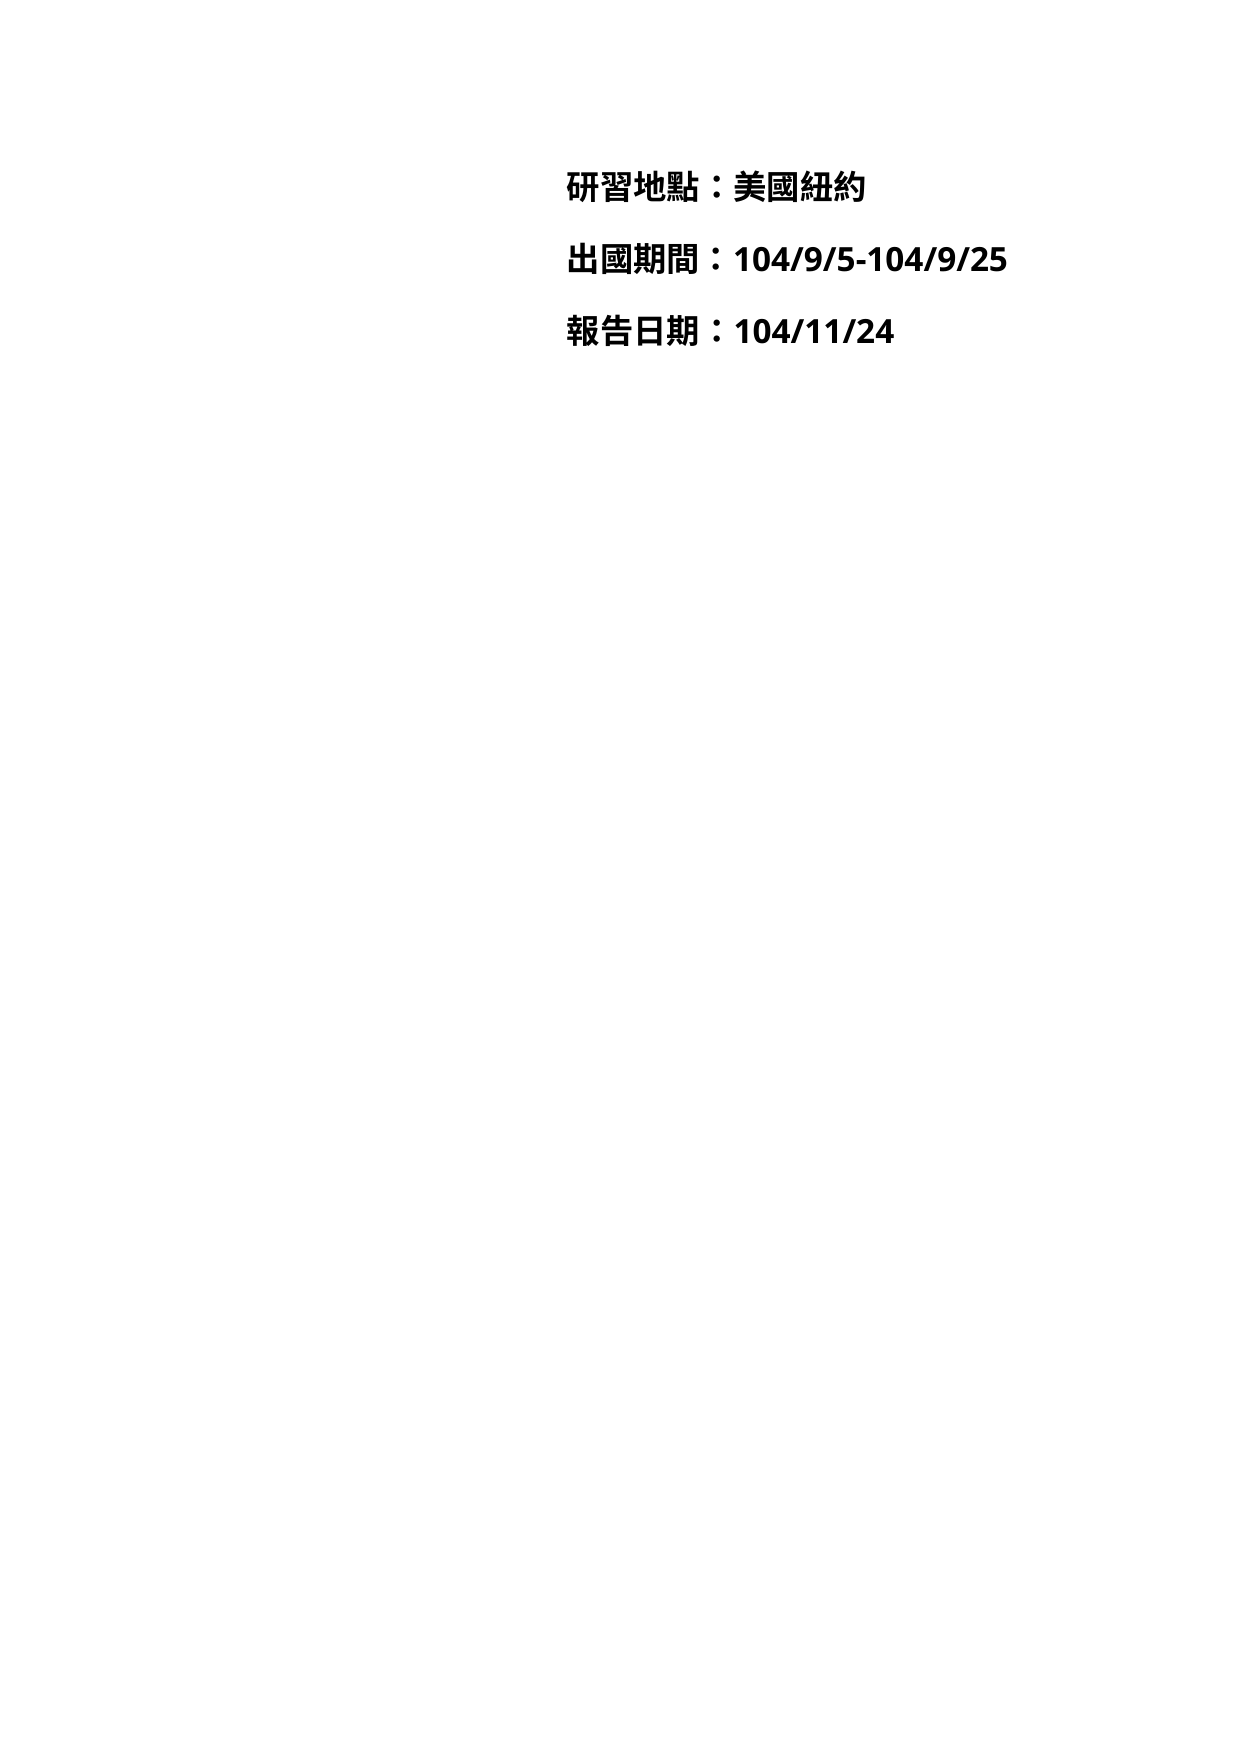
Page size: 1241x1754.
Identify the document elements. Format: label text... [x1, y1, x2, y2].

text 出國期間：104/9/5-104/9/25 [567, 233, 1045, 281]
text 報告日期：104/11/24 [567, 305, 1045, 354]
text 研習地點：美國紐約 [567, 160, 1045, 209]
